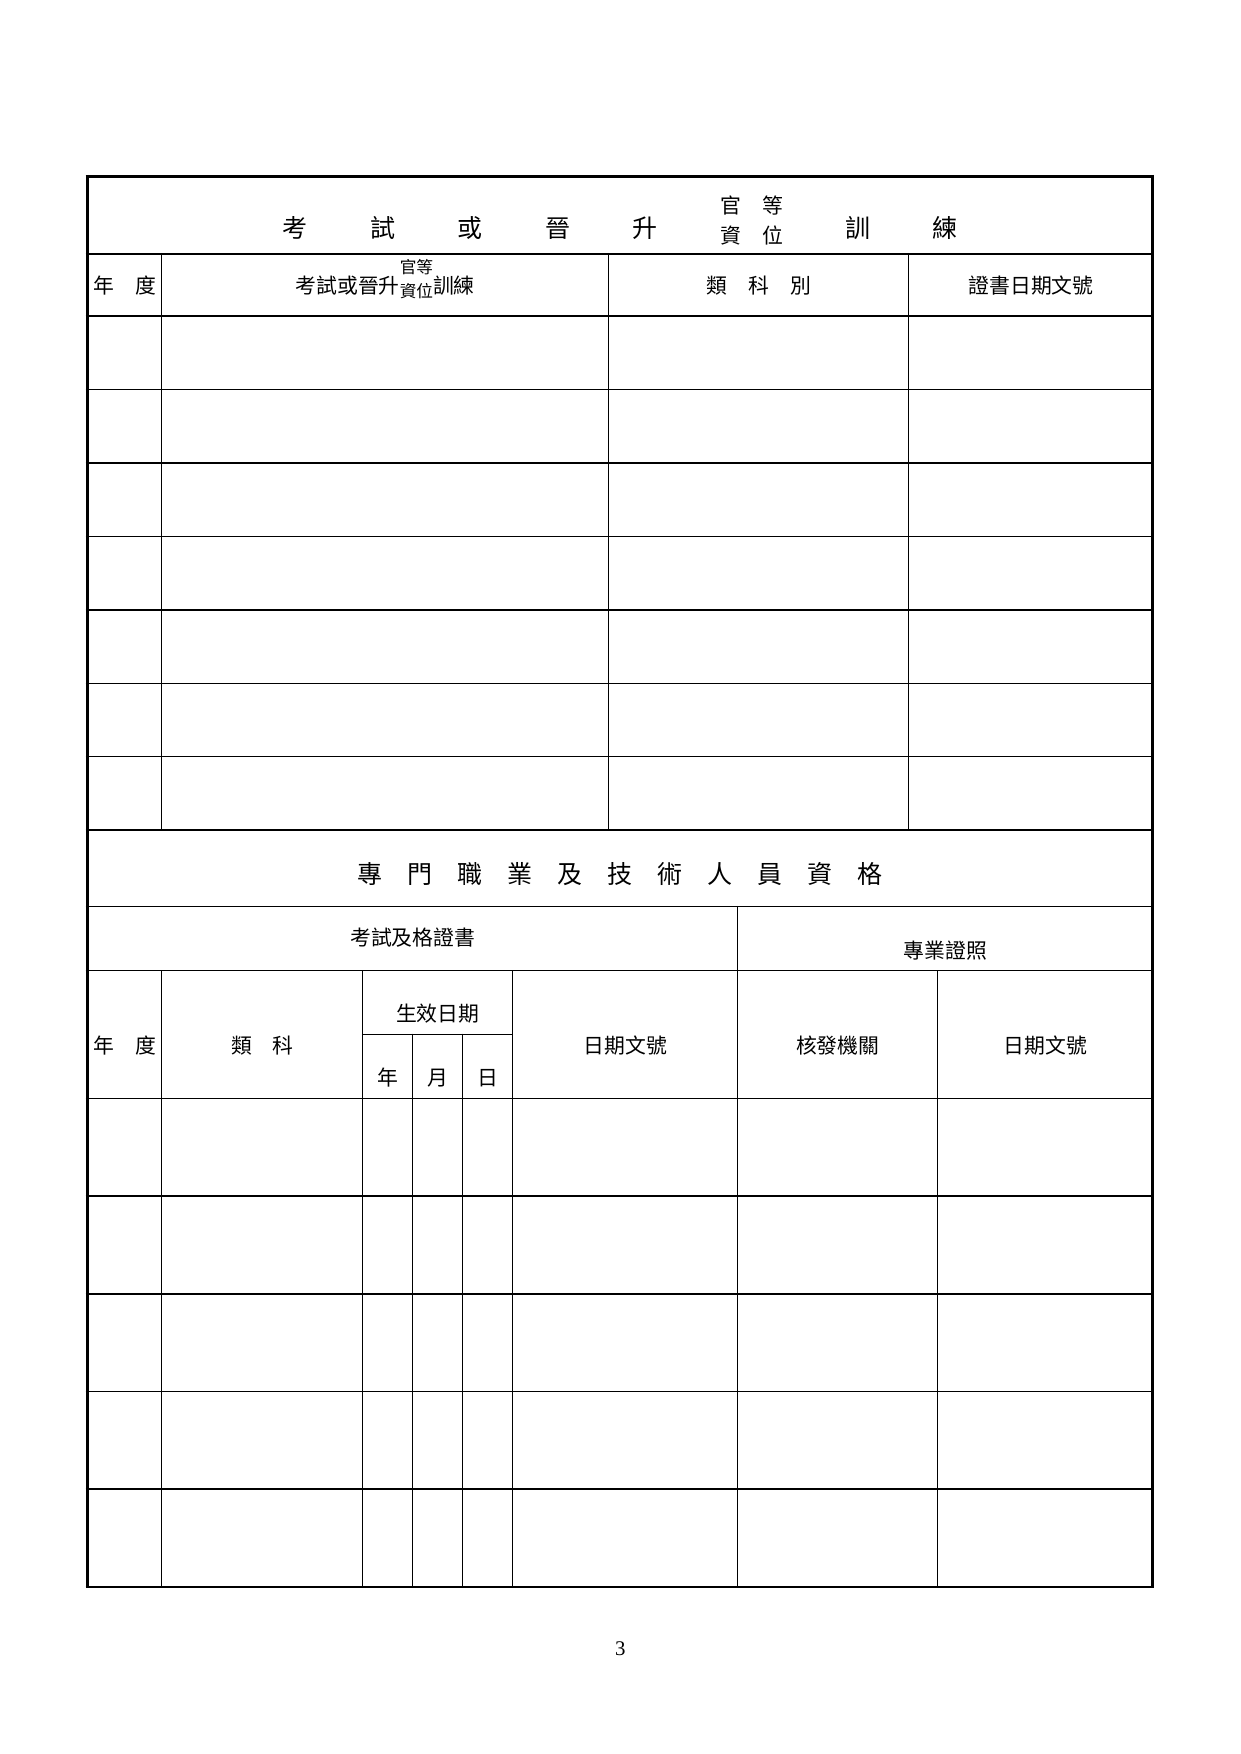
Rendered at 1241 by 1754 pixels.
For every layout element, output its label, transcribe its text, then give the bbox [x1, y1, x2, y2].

table_cell [938, 1099, 1151, 1195]
table_cell [162, 611, 608, 682]
table_cell [162, 1295, 362, 1391]
table_cell 年 度 [89, 971, 161, 1097]
table_cell [738, 1099, 937, 1195]
table_cell 考試及格證書 [89, 907, 737, 970]
table_cell 核發機關 [738, 971, 937, 1097]
table_cell [162, 317, 608, 389]
table_cell [738, 1295, 937, 1391]
table_cell [413, 1490, 462, 1586]
table_cell [162, 757, 608, 829]
table_cell [513, 1099, 737, 1195]
table_cell [938, 1392, 1151, 1488]
table_cell [738, 1392, 937, 1488]
table_cell [162, 464, 608, 536]
table_cell [513, 1392, 737, 1488]
table_cell [162, 1490, 362, 1586]
table_cell [738, 1490, 937, 1586]
table_cell [609, 390, 908, 462]
table_cell [89, 1295, 161, 1391]
table_cell [609, 757, 908, 829]
table_cell [938, 1295, 1151, 1391]
table_cell 類 科 別 [609, 255, 908, 315]
table_cell [609, 684, 908, 756]
table_cell [162, 537, 608, 609]
table_cell [413, 1295, 462, 1391]
table_cell 年 度 [89, 255, 161, 315]
table_cell 日期文號 [513, 971, 737, 1097]
table_cell [513, 1490, 737, 1586]
table_header 考 試 或 晉 升 官 等資 位 訓 練 [89, 178, 1151, 253]
table_cell [363, 1392, 412, 1488]
table_cell [938, 1197, 1151, 1293]
table_cell [89, 1392, 161, 1488]
table_cell [162, 684, 608, 756]
table_cell [89, 1490, 161, 1586]
table_cell 考試或晉升官等資位訓練 [162, 255, 608, 315]
table_cell [363, 1295, 412, 1391]
table_cell [413, 1392, 462, 1488]
table_cell [363, 1099, 412, 1195]
table_cell 專 門 職 業 及 技 術 人 員 資 格 [89, 831, 1151, 906]
table_cell [89, 537, 161, 609]
table_cell [909, 537, 1151, 609]
table_cell [609, 464, 908, 536]
table_cell [909, 464, 1151, 536]
table_cell [738, 1197, 937, 1293]
table_cell [413, 1099, 462, 1195]
table_cell [909, 611, 1151, 682]
table_cell [513, 1197, 737, 1293]
table_cell [89, 390, 161, 462]
table_cell [162, 1197, 362, 1293]
table_cell 類 科 [162, 971, 362, 1097]
table_cell [89, 317, 161, 389]
table_cell [89, 1197, 161, 1293]
table_cell [938, 1490, 1151, 1586]
table_cell [463, 1197, 512, 1293]
table_cell 月 [413, 1035, 462, 1097]
table_cell [89, 464, 161, 536]
table_cell [413, 1197, 462, 1293]
table_cell [609, 317, 908, 389]
table_cell [463, 1099, 512, 1195]
table_cell [162, 1099, 362, 1195]
table_cell [463, 1392, 512, 1488]
table_cell [909, 757, 1151, 829]
table_cell [463, 1490, 512, 1586]
table_cell 年 [363, 1035, 412, 1097]
table_cell [909, 390, 1151, 462]
table_cell 日期文號 [938, 971, 1151, 1097]
table_cell [89, 757, 161, 829]
table_cell [909, 317, 1151, 389]
table_cell [89, 684, 161, 756]
table_cell 專業證照 [738, 907, 1151, 970]
table_cell 日 [463, 1035, 512, 1097]
table_cell [609, 537, 908, 609]
table_cell [363, 1490, 412, 1586]
table_cell [162, 390, 608, 462]
table_cell [609, 611, 908, 682]
table_cell 生效日期 [363, 971, 512, 1033]
table_cell [89, 1099, 161, 1195]
table_cell [909, 684, 1151, 756]
table_cell 證書日期文號 [909, 255, 1151, 315]
table_cell [89, 611, 161, 682]
table_cell [162, 1392, 362, 1488]
table_cell [513, 1295, 737, 1391]
table_cell [363, 1197, 412, 1293]
table_cell [463, 1295, 512, 1391]
